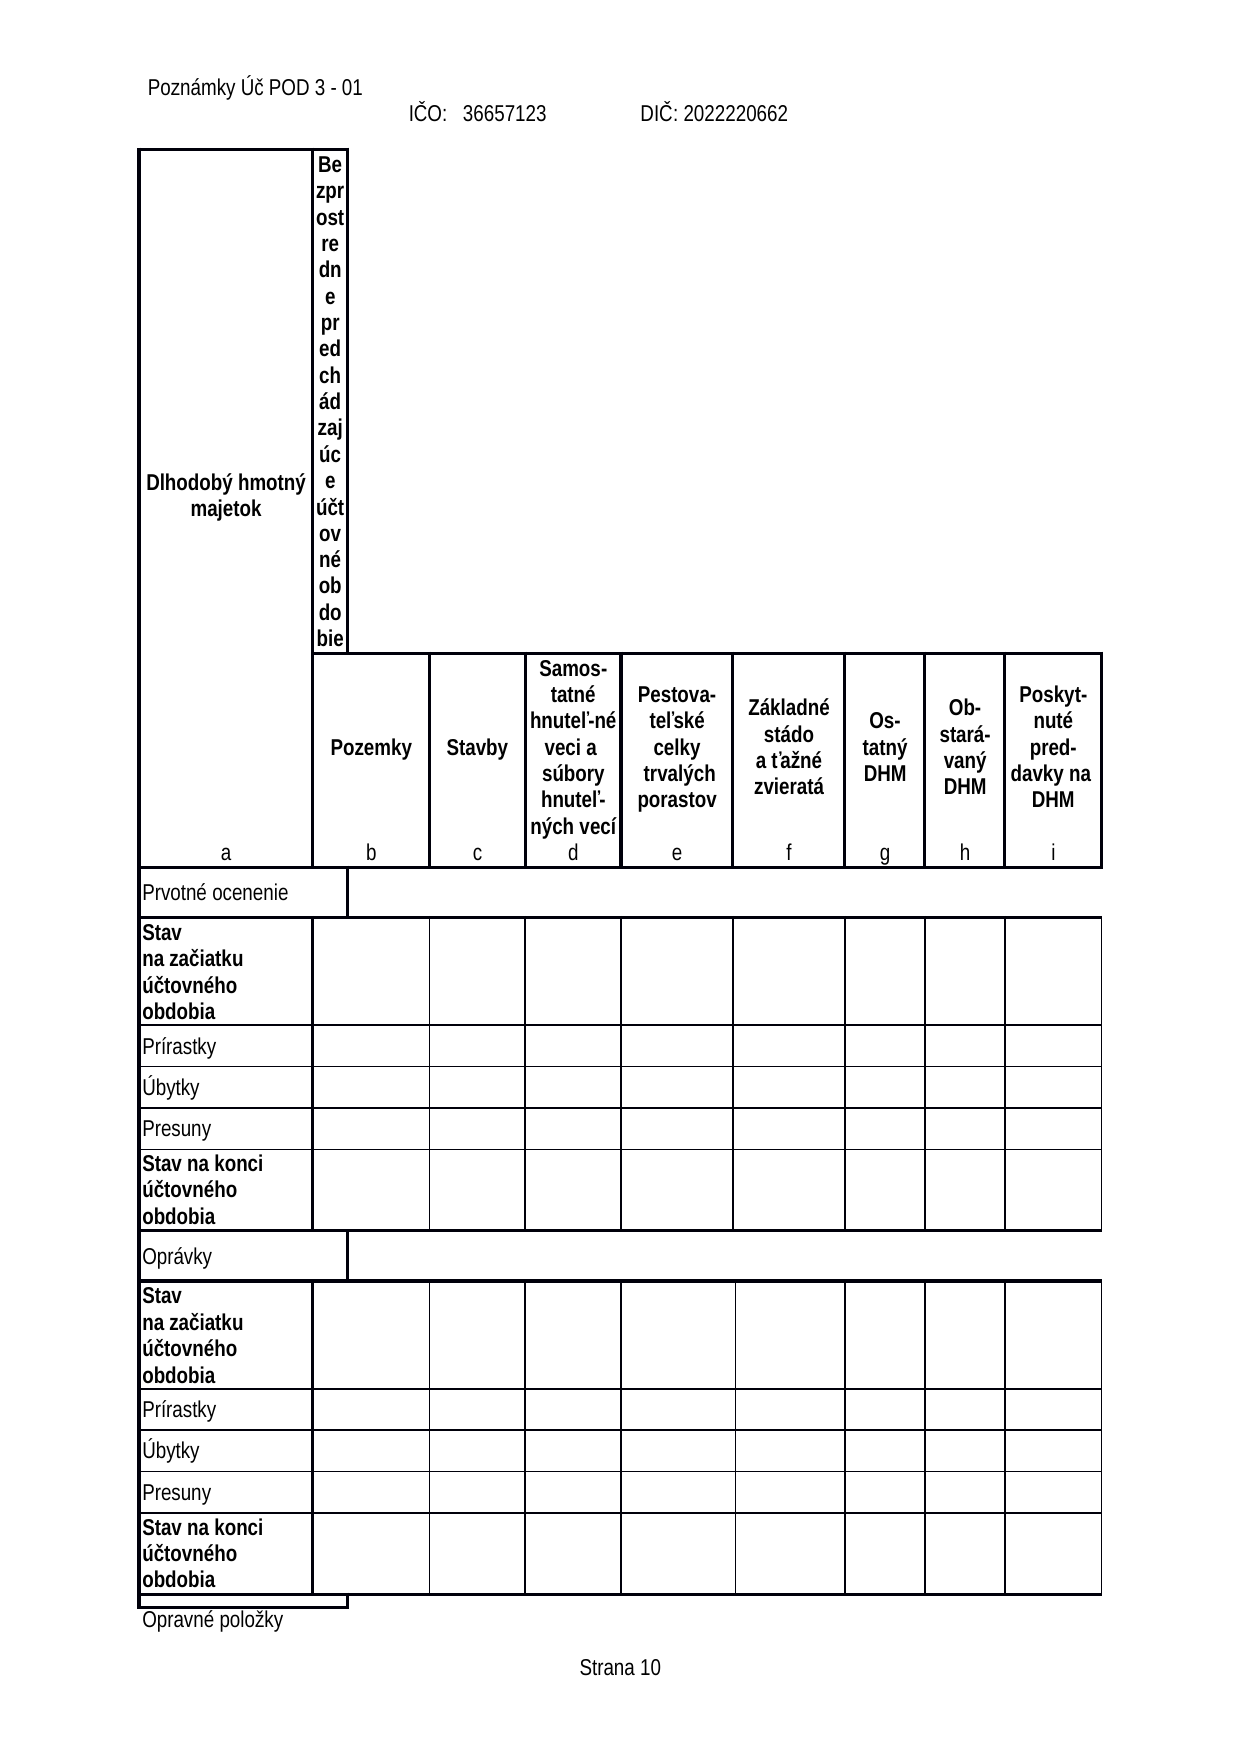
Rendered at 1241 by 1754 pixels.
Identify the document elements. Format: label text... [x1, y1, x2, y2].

table_cell [736, 1390, 844, 1429]
table_cell [622, 1390, 735, 1429]
table_cell Prvotné ocenenie [141, 869, 346, 916]
table_cell [736, 1472, 844, 1512]
table_cell [1006, 1150, 1101, 1229]
table_cell i [1006, 839, 1100, 866]
table_cell [430, 1431, 524, 1471]
table_cell [1006, 1109, 1101, 1148]
table_cell Opravné položky [141, 1596, 346, 1606]
table_cell Stav na začiatku účtovného obdobia [141, 919, 311, 1024]
table_cell [430, 1283, 524, 1388]
table_cell [926, 1067, 1004, 1107]
table_cell Základné stádo a ťažné zvieratá [734, 655, 843, 839]
table_cell [734, 919, 844, 1024]
table_cell [314, 1026, 429, 1066]
table_cell [430, 1472, 524, 1512]
table_cell [926, 919, 1004, 1024]
table_cell [314, 1109, 429, 1148]
table_cell Oprávky [141, 1232, 346, 1279]
table_cell [926, 1283, 1004, 1388]
table_cell [1006, 1026, 1101, 1066]
table_cell [926, 1514, 1004, 1593]
table_cell [846, 1109, 924, 1148]
table_cell [430, 1514, 524, 1593]
table_cell [526, 1109, 620, 1148]
table_cell b [314, 839, 428, 866]
table_cell [430, 1109, 524, 1148]
table_cell [622, 1026, 732, 1066]
table_cell Pestova-teľské celky trvalých porastov [623, 655, 731, 839]
table_cell Úbytky [141, 1067, 311, 1107]
table_cell [846, 1283, 924, 1388]
table_cell [1006, 1390, 1101, 1429]
table_cell [926, 1150, 1004, 1229]
table_cell [622, 1067, 732, 1107]
table_cell [622, 1109, 732, 1148]
table_cell d [527, 839, 619, 866]
table_cell [846, 1514, 924, 1593]
table_cell [1006, 1431, 1101, 1471]
table_cell [430, 1026, 524, 1066]
table_cell h [926, 839, 1003, 866]
table_cell Prírastky [141, 1390, 311, 1429]
table_cell [430, 1150, 524, 1229]
table_cell [926, 1109, 1004, 1148]
table_cell [1006, 1283, 1101, 1388]
table_cell g [846, 839, 923, 866]
table_cell a [141, 839, 311, 866]
table_cell Presuny [141, 1472, 311, 1512]
table_cell Poskyt-nuté pred-davky na DHM [1006, 655, 1100, 839]
table_cell [430, 1067, 524, 1107]
table_cell [1006, 1472, 1101, 1512]
table_cell [314, 1390, 429, 1429]
table_cell [526, 1067, 620, 1107]
table_cell [314, 919, 429, 1024]
table_cell e [623, 839, 731, 866]
table_cell [846, 1431, 924, 1471]
table_cell Stavby [431, 655, 524, 839]
table_cell Pozemky [314, 655, 428, 839]
table_cell Samos-tatné hnuteľ-né veci a súbory hnuteľ-ných vecí [527, 655, 619, 839]
table_cell [526, 919, 620, 1024]
table_cell [314, 1514, 429, 1593]
table_cell [926, 1390, 1004, 1429]
table_cell [1006, 1067, 1101, 1107]
table_cell [526, 1390, 620, 1429]
table_cell Stav na konci účtovného obdobia [141, 1150, 311, 1229]
table_cell Stav na začiatku účtovného obdobia [141, 1283, 311, 1388]
table_cell [734, 1109, 844, 1148]
table_cell [314, 1150, 429, 1229]
table_cell [846, 1472, 924, 1512]
table_cell [526, 1472, 620, 1512]
table_cell c [431, 839, 524, 866]
table_cell [736, 1283, 844, 1388]
table_cell [622, 1283, 735, 1388]
table_cell [526, 1431, 620, 1471]
table_cell [736, 1514, 844, 1593]
table_cell [526, 1026, 620, 1066]
table_cell [622, 1431, 735, 1471]
table_cell [846, 919, 924, 1024]
table_cell Ob-stará-vaný DHM [926, 655, 1003, 839]
table_cell [734, 1026, 844, 1066]
table_cell Stav na konci účtovného obdobia [141, 1514, 311, 1593]
table_cell [430, 919, 524, 1024]
table_cell [526, 1150, 620, 1229]
table_cell [314, 1431, 429, 1471]
table_cell [314, 1472, 429, 1512]
table_header Dlhodobý hmotný majetok [141, 151, 311, 839]
table_cell [926, 1472, 1004, 1512]
table_cell [622, 919, 732, 1024]
table_cell [926, 1431, 1004, 1471]
table_cell [1006, 1514, 1101, 1593]
table_cell [734, 1150, 844, 1229]
table_cell [622, 1472, 735, 1512]
table_cell [846, 1150, 924, 1229]
table_cell [622, 1514, 735, 1593]
table_cell [846, 1026, 924, 1066]
table_cell [926, 1026, 1004, 1066]
table_cell Os-tatný DHM [846, 655, 923, 839]
table_cell [430, 1390, 524, 1429]
table_cell [846, 1390, 924, 1429]
table_cell Úbytky [141, 1431, 311, 1471]
table_cell [1006, 919, 1101, 1024]
table_cell [526, 1514, 620, 1593]
table_cell Prírastky [141, 1026, 311, 1066]
table_cell [526, 1283, 620, 1388]
table_header Bezprostredne predchádzajúce účtovné obdobie [314, 151, 346, 652]
table_cell Presuny [141, 1109, 311, 1148]
table_cell [314, 1283, 429, 1388]
table_cell [846, 1067, 924, 1107]
table_cell [734, 1067, 844, 1107]
table_cell f [734, 839, 843, 866]
table_cell [736, 1431, 844, 1471]
table_cell [622, 1150, 732, 1229]
table_cell [314, 1067, 429, 1107]
